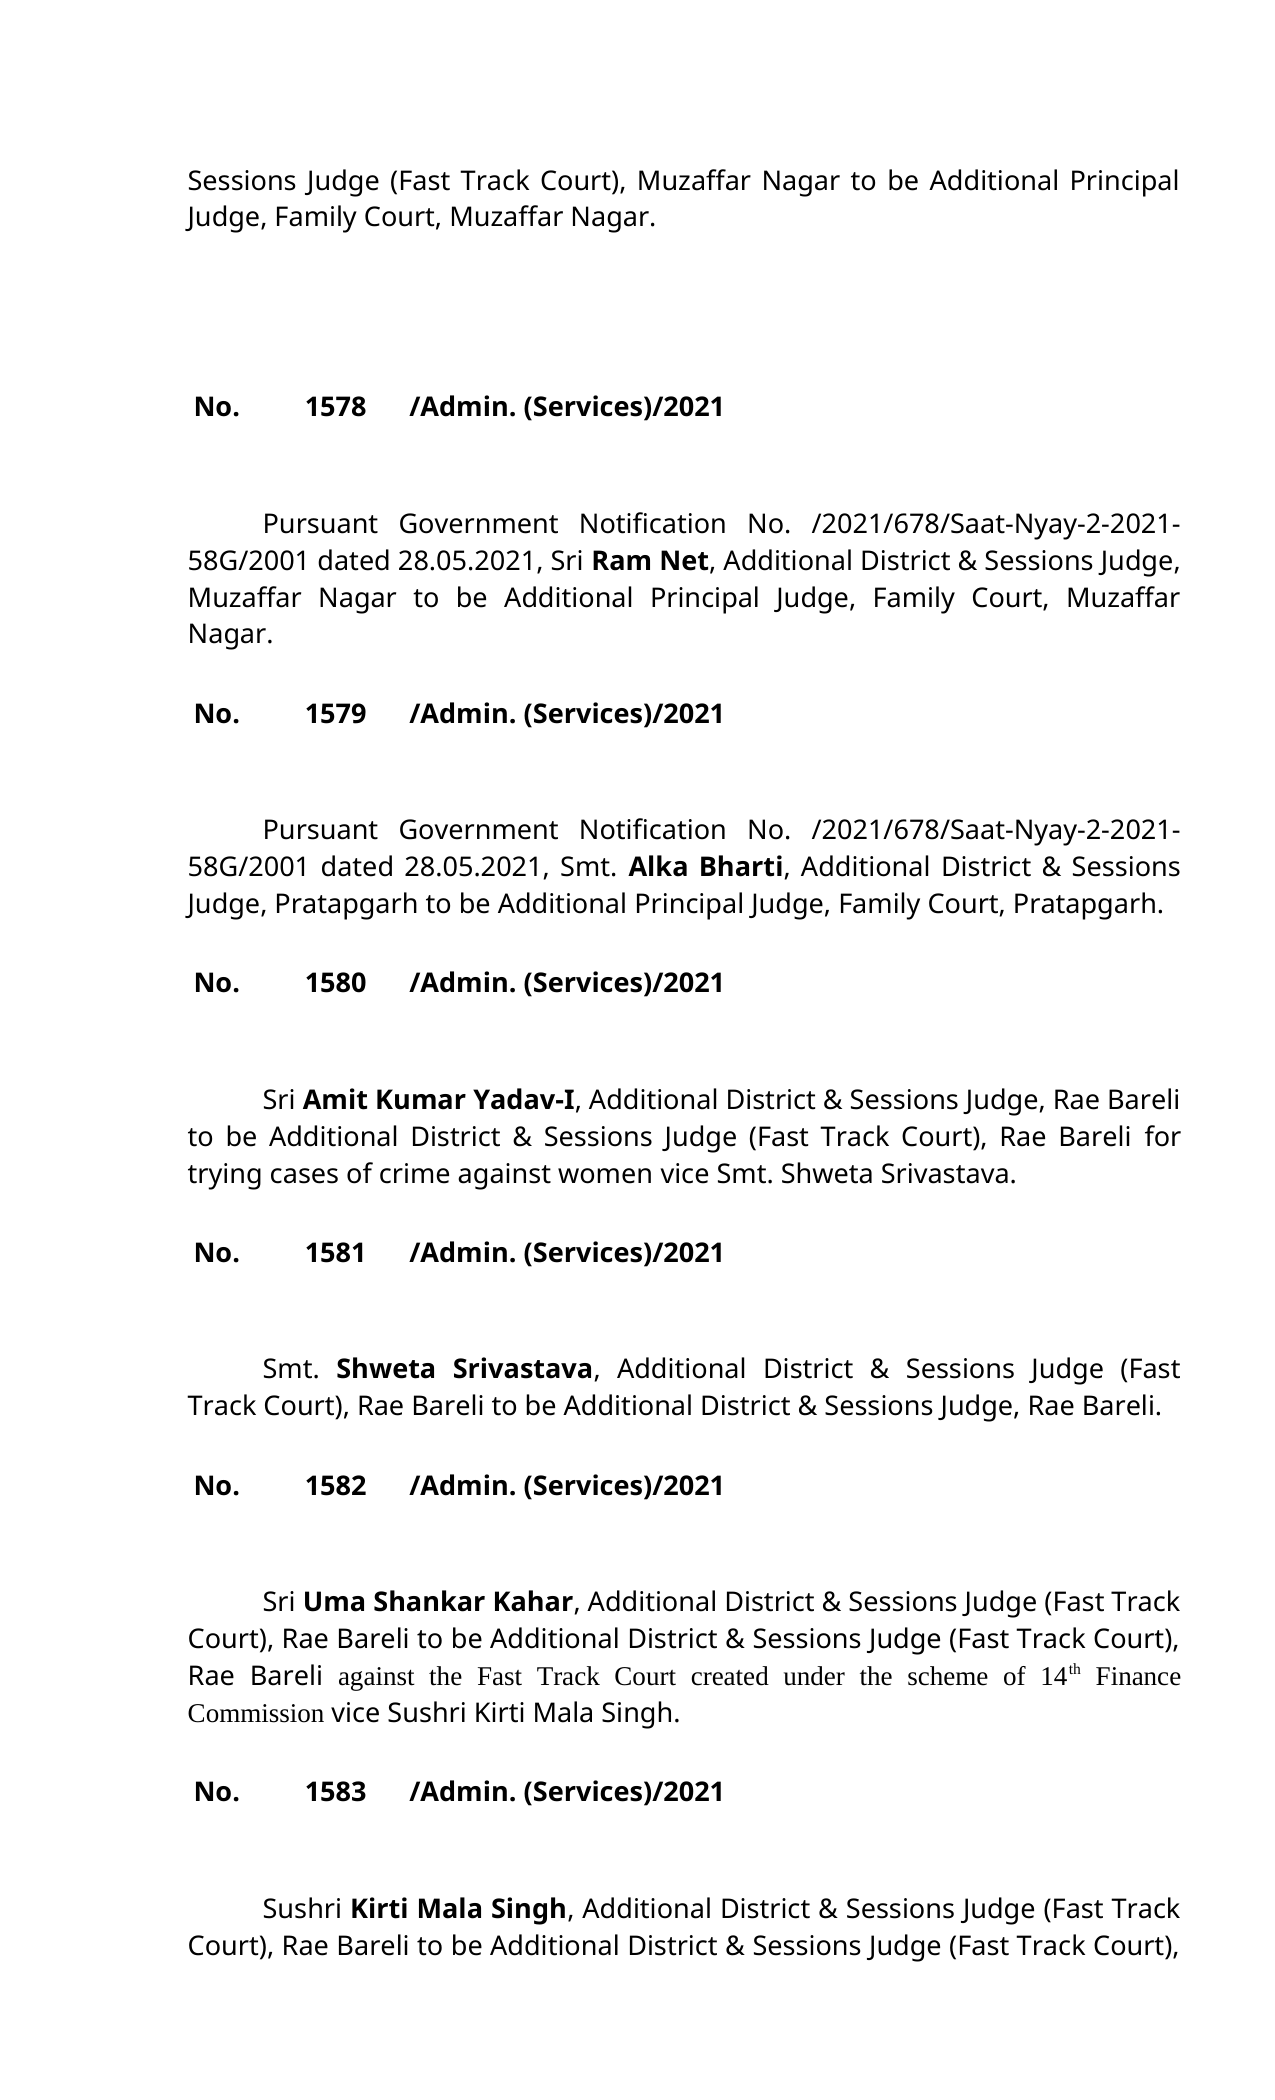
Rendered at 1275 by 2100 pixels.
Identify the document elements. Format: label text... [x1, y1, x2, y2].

table_header [261, 1228, 403, 1313]
table_header [261, 1461, 403, 1546]
table_header No. [188, 958, 261, 1043]
text Sessions Judge (Fast Track Court), Muzaffar Nagar to be Additional Principal Judge, Family Court, Muzaffar Nagar. [187, 161, 1181, 235]
table_header /Admin. (Services)/2021 [404, 1767, 762, 1852]
table_header /Admin. (Services)/2021 [404, 958, 762, 1043]
table_header [261, 689, 403, 774]
table_header No. [188, 1461, 261, 1546]
table_header /Admin. (Services)/2021 [404, 1228, 762, 1313]
table_header /Admin. (Services)/2021 [404, 689, 762, 774]
table_header [261, 1767, 403, 1852]
table_header /Admin. (Services)/2021 [404, 1461, 762, 1546]
table_header No. [188, 1767, 261, 1852]
table_header [261, 382, 403, 467]
text Pursuant Government Notification No. /2021/678/Saat-Nyay-2-2021-58G/2001 dated 28.05.2021, Smt. Alka Bharti, Additional District & Sessions Judge, Pratapgarh to be Additional Principal Judge, Family Court, Pratapgarh. [187, 811, 1181, 921]
table_header No. [188, 689, 261, 774]
table_header /Admin. (Services)/2021 [404, 382, 762, 467]
text Sri Uma Shankar Kahar, Additional District & Sessions Judge (Fast Track Court), Rae Bareli to be Additional District & Sessions Judge (Fast Track Court), Rae Bareli against the Fast Track Court created under the scheme of 14th Finance Commission vice Sushri Kirti Mala Singh. [187, 1583, 1181, 1730]
text Sushri Kirti Mala Singh, Additional District & Sessions Judge (Fast Track Court), Rae Bareli to be Additional District & Sessions Judge (Fast Track Court), [187, 1889, 1181, 1963]
table_header No. [188, 382, 261, 467]
text Sri Amit Kumar Yadav-I, Additional District & Sessions Judge, Rae Bareli to be Additional District & Sessions Judge (Fast Track Court), Rae Bareli for trying cases of crime against women vice Smt. Shweta Srivastava. [187, 1080, 1181, 1191]
table_header [261, 958, 403, 1043]
table_header No. [188, 1228, 261, 1313]
text Smt. Shweta Srivastava, Additional District & Sessions Judge (Fast Track Court), Rae Bareli to be Additional District & Sessions Judge, Rae Bareli. [187, 1350, 1181, 1424]
text Pursuant Government Notification No. /2021/678/Saat-Nyay-2-2021-58G/2001 dated 28.05.2021, Sri Ram Net, Additional District & Sessions Judge, Muzaffar Nagar to be Additional Principal Judge, Family Court, Muzaffar Nagar. [187, 504, 1181, 652]
